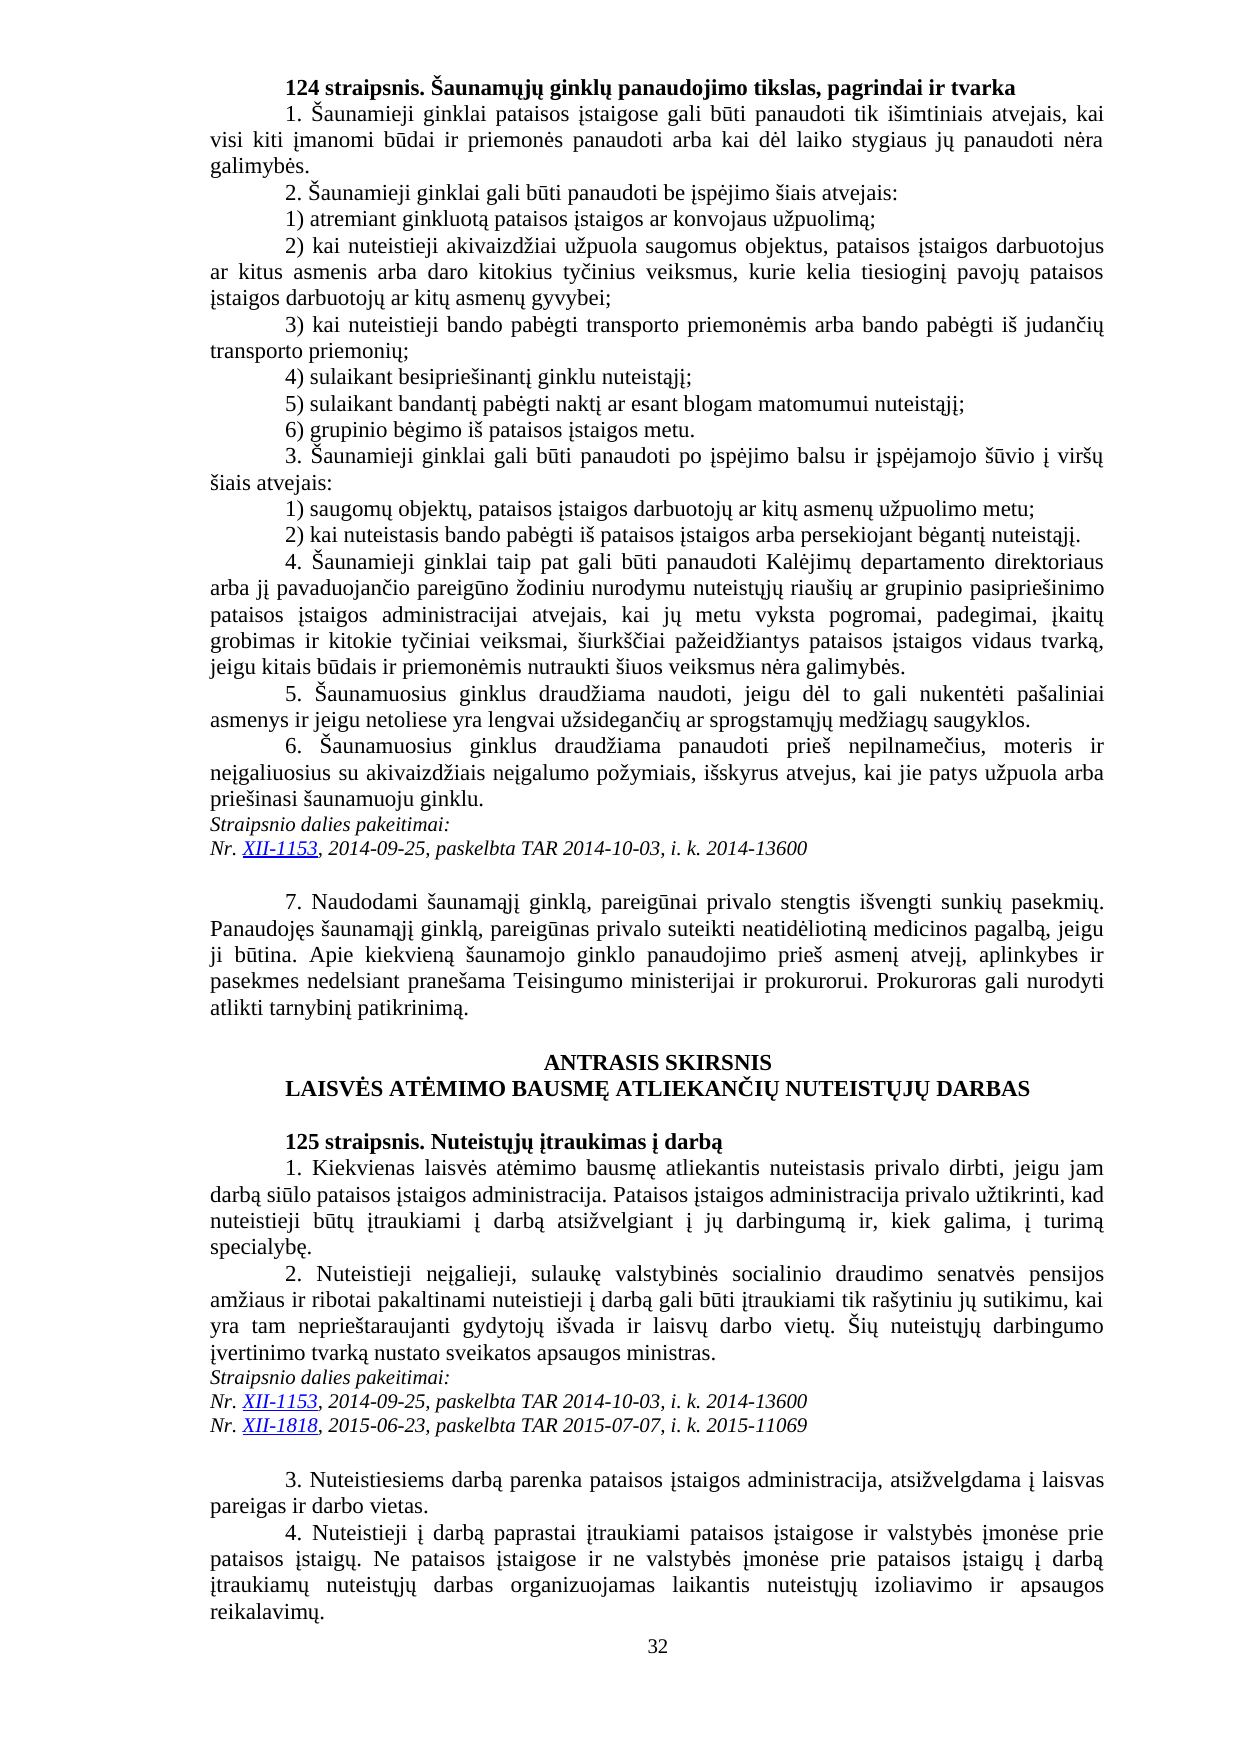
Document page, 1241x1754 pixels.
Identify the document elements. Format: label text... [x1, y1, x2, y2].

text Nr. XII-1818, 2015-06-23, paskelbta TAR 2015-07-07, i. k. 2015-11069 [210, 1413, 1106, 1437]
text 4. Šaunamieji ginklai taip pat gali būti panaudoti Kalėjimų departamento direktoriaus arba jį pavaduojančio pareigūno žodiniu nurodymu nuteistųjų riaušių ar grupinio pasipriešinimo pataisos įstaigos administracijai atvejais, kai jų metu vyksta pogromai, padegimai, įkaitų grobimas ir kitokie tyčiniai veiksmai, šiurkščiai pažeidžiantys pataisos įstaigos vidaus tvarką, jeigu kitais būdais ir priemonėmis nutraukti šiuos veiksmus nėra galimybės. [210, 548, 1106, 680]
text 6) grupinio bėgimo iš pataisos įstaigos metu. [210, 416, 1106, 442]
text 7. Naudodami šaunamąjį ginklą, pareigūnai privalo stengtis išvengti sunkių pasekmių. Panaudojęs šaunamąjį ginklą, pareigūnas privalo suteikti neatidėliotiną medicinos pagalbą, jeigu ji būtina. Apie kiekvieną šaunamojo ginklo panaudojimo prieš asmenį atvejį, aplinkybes ir pasekmes nedelsiant pranešama Teisingumo ministerijai ir prokurorui. Prokuroras gali nurodyti atlikti tarnybinį patikrinimą. [210, 888, 1106, 1020]
text Nr. XII-1153, 2014-09-25, paskelbta TAR 2014-10-03, i. k. 2014-13600 [210, 836, 1106, 859]
text 1. Šaunamieji ginklai pataisos įstaigose gali būti panaudoti tik išimtiniais atvejais, kai visi kiti įmanomi būdai ir priemonės panaudoti arba kai dėl laiko stygiaus jų panaudoti nėra galimybės. [210, 100, 1106, 179]
text 1) atremiant ginkluotą pataisos įstaigos ar konvojaus užpuolimą; [210, 205, 1106, 232]
text 3. Šaunamieji ginklai gali būti panaudoti po įspėjimo balsu ir įspėjamojo šūvio į viršų šiais atvejais: [210, 442, 1106, 495]
text 2. Nuteistieji neįgalieji, sulaukę valstybinės socialinio draudimo senatvės pensijos amžiaus ir ribotai pakaltinami nuteistieji į darbą gali būti įtraukiami tik rašytiniu jų sutikimu, kai yra tam neprieštaraujanti gydytojų išvada ir laisvų darbo vietų. Šių nuteistųjų darbingumo įvertinimo tvarką nustato sveikatos apsaugos ministras. [210, 1260, 1106, 1365]
text 2. Šaunamieji ginklai gali būti panaudoti be įspėjimo šiais atvejais: [210, 179, 1106, 205]
text 4. Nuteistieji į darbą paprastai įtraukiami pataisos įstaigose ir valstybės įmonėse prie pataisos įstaigų. Ne pataisos įstaigose ir ne valstybės įmonėse prie pataisos įstaigų į darbą įtraukiamų nuteistųjų darbas organizuojamas laikantis nuteistųjų izoliavimo ir apsaugos reikalavimų. [210, 1519, 1106, 1624]
text 124 straipsnis. Šaunamųjų ginklų panaudojimo tikslas, pagrindai ir tvarka [210, 73, 1106, 100]
text 2) kai nuteistieji akivaizdžiai užpuola saugomus objektus, pataisos įstaigos darbuotojus ar kitus asmenis arba daro kitokius tyčinius veiksmus, kurie kelia tiesioginį pavojų pataisos įstaigos darbuotojų ar kitų asmenų gyvybei; [210, 232, 1106, 311]
text 5) sulaikant bandantį pabėgti naktį ar esant blogam matomumui nuteistąjį; [210, 390, 1106, 416]
text 6. Šaunamuosius ginklus draudžiama panaudoti prieš nepilnamečius, moteris ir neįgaliuosius su akivaizdžiais neįgalumo požymiais, išskyrus atvejus, kai jie patys užpuola arba priešinasi šaunamuoju ginklu. [210, 732, 1106, 811]
text Nr. XII-1153, 2014-09-25, paskelbta TAR 2014-10-03, i. k. 2014-13600 [210, 1389, 1106, 1413]
text 1) saugomų objektų, pataisos įstaigos darbuotojų ar kitų asmenų užpuolimo metu; [210, 495, 1106, 522]
subtitle Antrasis skirsnis [210, 1049, 1106, 1075]
text 4) sulaikant besipriešinantį ginklu nuteistąjį; [210, 363, 1106, 390]
text Straipsnio dalies pakeitimai: [210, 811, 1106, 836]
text 3. Nuteistiesiems darbą parenka pataisos įstaigos administracija, atsižvelgdama į laisvas pareigas ir darbo vietas. [210, 1466, 1106, 1519]
text 1. Kiekvienas laisvės atėmimo bausmę atliekantis nuteistasis privalo dirbti, jeigu jam darbą siūlo pataisos įstaigos administracija. Pataisos įstaigos administracija privalo užtikrinti, kad nuteistieji būtų įtraukiami į darbą atsižvelgiant į jų darbingumą ir, kiek galima, į turimą specialybę. [210, 1154, 1106, 1260]
text 3) kai nuteistieji bando pabėgti transporto priemonėmis arba bando pabėgti iš judančių transporto priemonių; [210, 311, 1106, 363]
text 125 straipsnis. Nuteistųjų įtraukimas į darbą [210, 1128, 1106, 1154]
text LAISVĖS ATĖMIMO BAUSMĘ ATLIEKANČIŲ NUTEISTŲJŲ DARBAS [210, 1075, 1106, 1102]
text Straipsnio dalies pakeitimai: [210, 1365, 1106, 1389]
text 5. Šaunamuosius ginklus draudžiama naudoti, jeigu dėl to gali nukentėti pašaliniai asmenys ir jeigu netoliese yra lengvai užsidegančių ar sprogstamųjų medžiagų saugyklos. [210, 680, 1106, 732]
text 2) kai nuteistasis bando pabėgti iš pataisos įstaigos arba persekiojant bėgantį nuteistąjį. [210, 522, 1106, 548]
